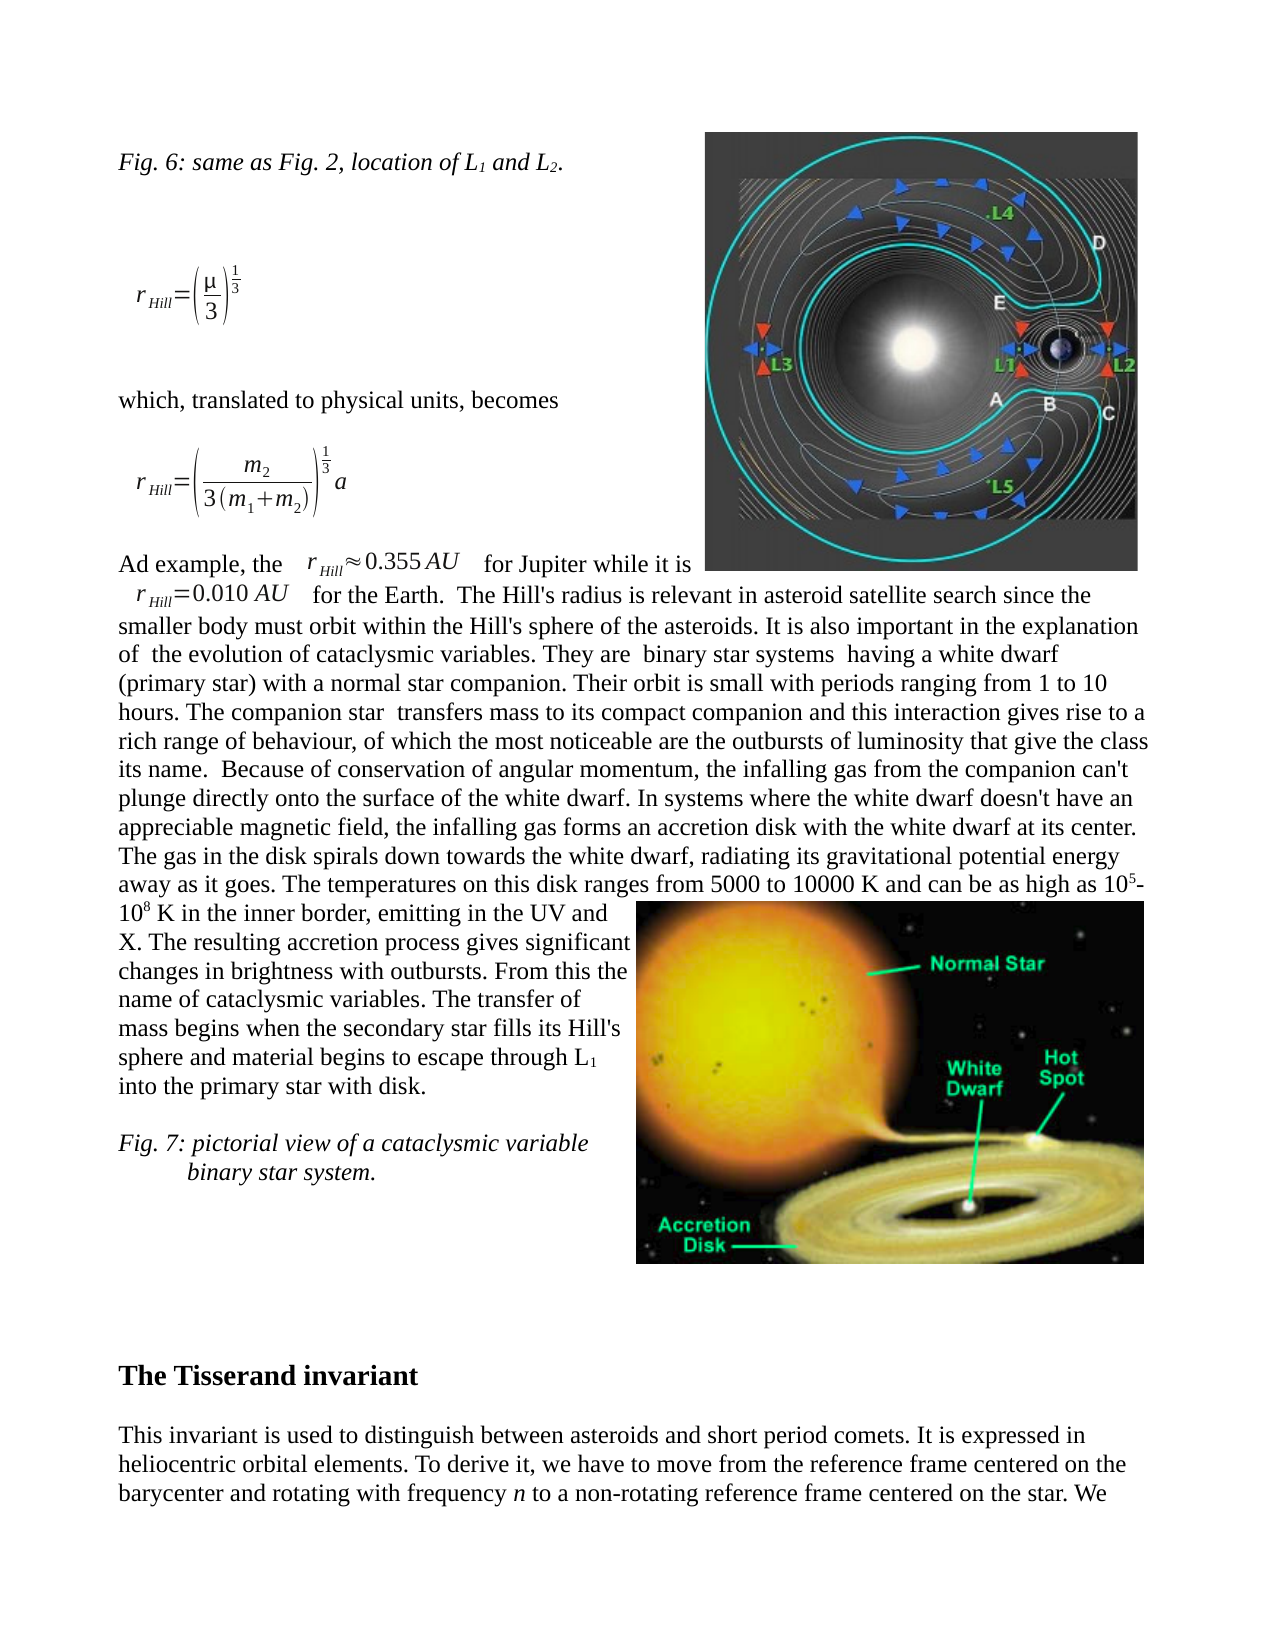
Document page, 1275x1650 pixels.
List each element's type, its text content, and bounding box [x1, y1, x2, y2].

picture [636, 901, 1144, 1264]
text Fig. 6: same as Fig. 2, location of L1 and L2. [118, 147, 704, 176]
text Fig. 7: pictorial view of a cataclysmic variable [118, 1128, 636, 1157]
text which, translated to physical units, becomes [118, 385, 704, 414]
text This invariant is used to distinguish between asteroids and short period comets. It is expressed in heliocentric orbital elements. To derive it, we have to move from the reference frame centered on the barycenter and rotating with frequency n to a non-rotating reference frame centered on the star. We neglect the difference between the location of the barycenter respect to the center of the sun and we focus on the computation of the velocity in the fixed reference frame. The body velocity is then given by where v is the velocity in the velocity in the rotating reference frame, V is the velocity in the fixed one centered on the star, and is the instantaneous velocity of the rotating reference frame. This velocity is given as where X,Y are the coordinates of the massless body in the fixed reference frame. The relation between the velocity coordinates in the two reference frames are [118, 1421, 1157, 1507]
text Ad example, the for Jupiter while it is for the Earth. The Hill's radius is relevant in asteroid satellite search since the smaller body must orbit within the Hill's sphere of the asteroids. It is also important in the explanation of the evolution of cataclysmic variables. They are binary star systems having a white dwarf (primary star) with a normal star companion. Their orbit is small with periods ranging from 1 to 10 hours. The companion star transfers mass to its compact companion and this interaction gives rise to a rich range of behaviour, of which the most noticeable are the outbursts of luminosity that give the class its name. Because of conservation of angular momentum, the infalling gas from the companion can't plunge directly onto the surface of the white dwarf. In systems where the white dwarf doesn't have an appreciable magnetic field, the infalling gas forms an accretion disk with the white dwarf at its center. The gas in the disk spirals down towards the white dwarf, radiating its gravitational potential energy away as it goes. The temperatures on this disk ranges from 5000 to 10000 K and can be as high as 105-108 K in the inner border, emitting in the UV and X. The resulting accretion process gives significant changes in brightness with outbursts. From this the name of cataclysmic variables. The transfer of mass begins when the secondary star fills its Hill's sphere and material begins to escape through L1 into the primary star with disk. [118, 548, 1157, 1099]
text The Tisserand invariant [118, 1358, 1157, 1392]
picture [704, 132, 1138, 571]
text binary star system. [118, 1157, 636, 1186]
